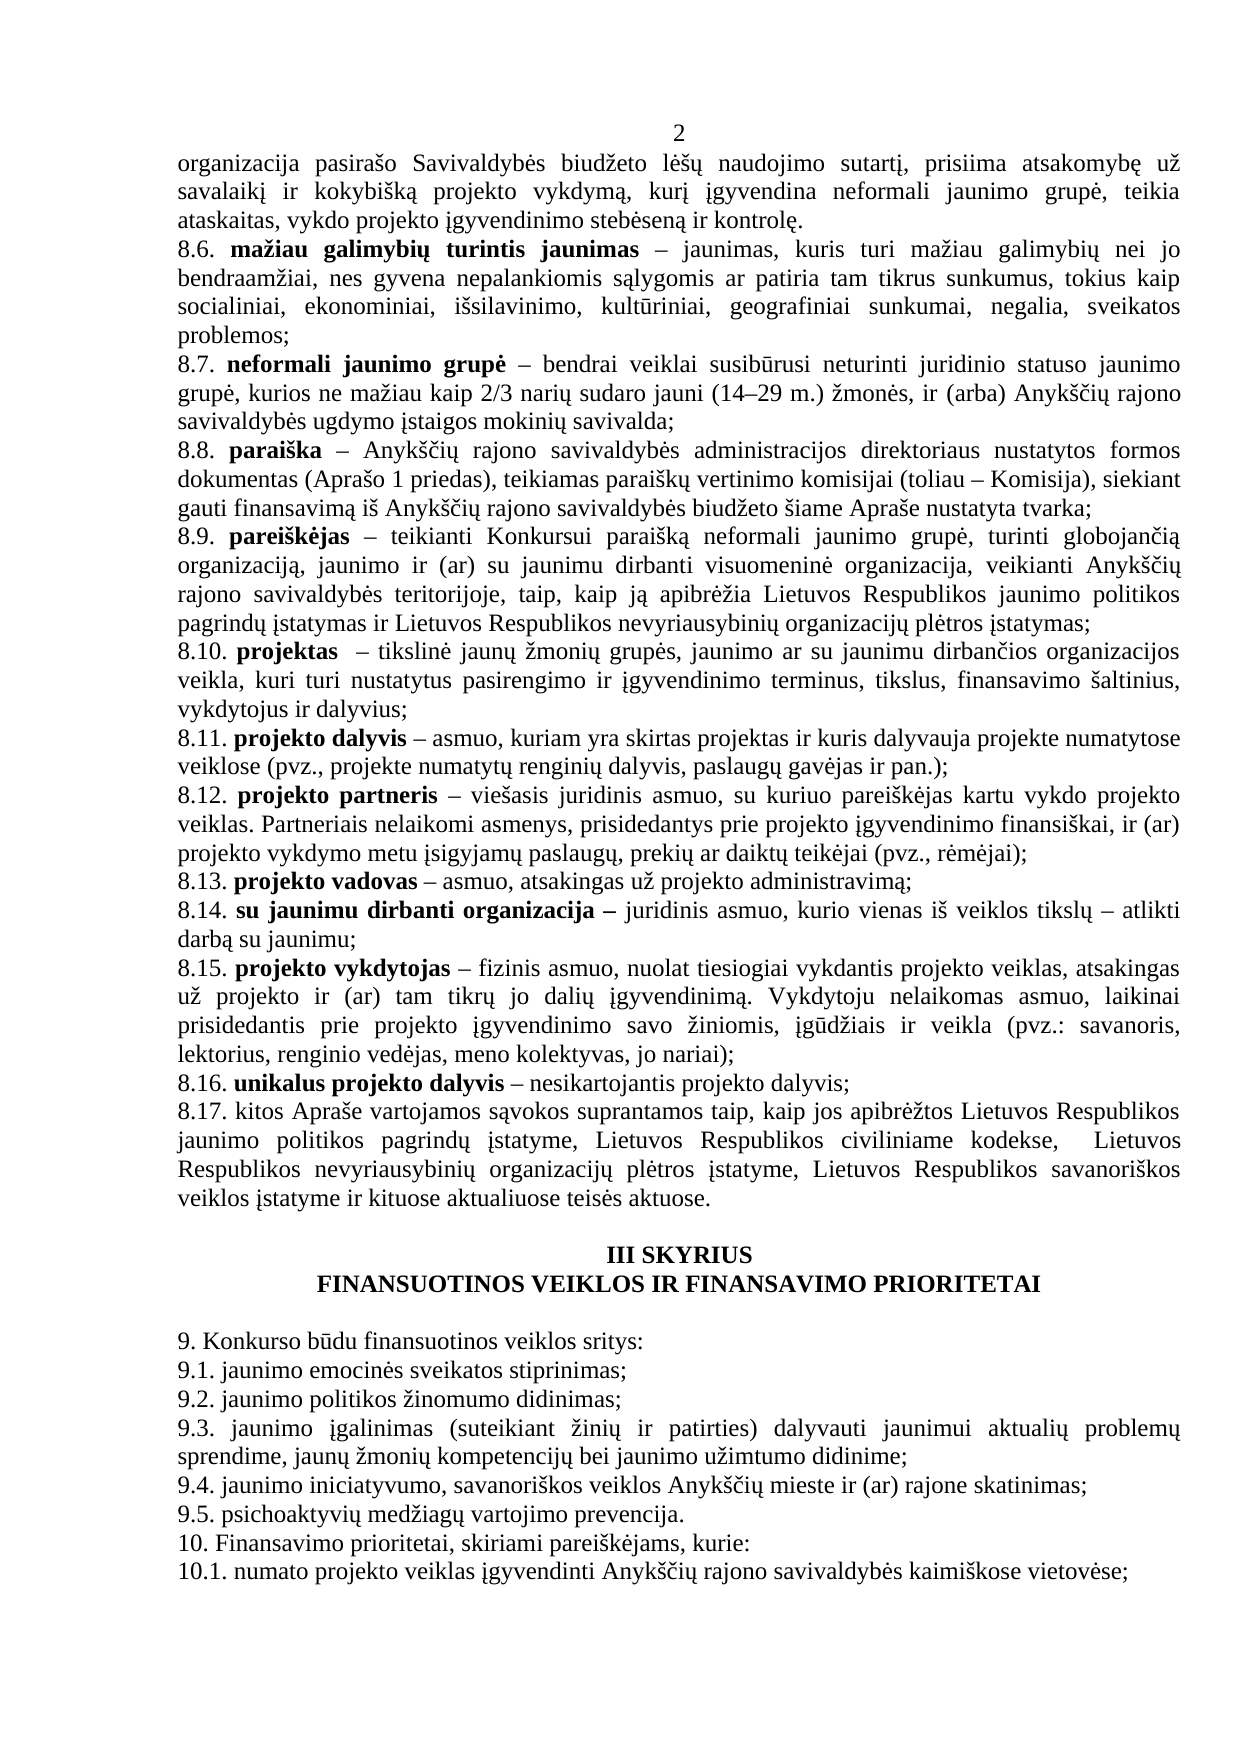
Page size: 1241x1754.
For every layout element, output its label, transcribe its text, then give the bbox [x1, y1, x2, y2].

text 8.7. neformali jaunimo grupė – bendrai veiklai susibūrusi neturinti juridinio statuso jaunimo grupė, kurios ne mažiau kaip 2/3 narių sudaro jauni (14–29 m.) žmonės, ir (arba) Anykščių rajono savivaldybės ugdymo įstaigos mokinių savivalda; [177, 349, 1181, 435]
text 8.8. paraiška – Anykščių rajono savivaldybės administracijos direktoriaus nustatytos formos dokumentas (Aprašo 1 priedas), teikiamas paraiškų vertinimo komisijai (toliau – Komisija), siekiant gauti finansavimą iš Anykščių rajono savivaldybės biudžeto šiame Apraše nustatyta tvarka; [177, 435, 1181, 521]
text 8.15. projekto vykdytojas – fizinis asmuo, nuolat tiesiogiai vykdantis projekto veiklas, atsakingas už projekto ir (ar) tam tikrų jo dalių įgyvendinimą. Vykdytoju nelaikomas asmuo, laikinai prisidedantis prie projekto įgyvendinimo savo žiniomis, įgūdžiais ir veikla (pvz.: savanoris, lektorius, renginio vedėjas, meno kolektyvas, jo nariai); [177, 953, 1181, 1068]
text 9.5. psichoaktyvių medžiagų vartojimo prevencija. [177, 1499, 1181, 1528]
text 8.13. projekto vadovas – asmuo, atsakingas už projekto administravimą; [177, 866, 1181, 895]
text 8.17. kitos Apraše vartojamos sąvokos suprantamos taip, kaip jos apibrėžtos Lietuvos Respublikos jaunimo politikos pagrindų įstatyme, Lietuvos Respublikos civiliniame kodekse, Lietuvos Respublikos nevyriausybinių organizacijų plėtros įstatyme, Lietuvos Respublikos savanoriškos veiklos įstatyme ir kituose aktualiuose teisės aktuose. [177, 1096, 1181, 1211]
text 9. Konkurso būdu finansuotinos veiklos sritys: [177, 1326, 1181, 1355]
text 9.1. jaunimo emocinės sveikatos stiprinimas; [177, 1355, 1181, 1384]
text 9.2. jaunimo politikos žinomumo didinimas; [177, 1384, 1181, 1413]
text 10.1. numato projekto veiklas įgyvendinti Anykščių rajono savivaldybės kaimiškose vietovėse; [177, 1556, 1181, 1585]
text 8.6. mažiau galimybių turintis jaunimas – jaunimas, kuris turi mažiau galimybių nei jo bendraamžiai, nes gyvena nepalankiomis sąlygomis ar patiria tam tikrus sunkumus, tokius kaip socialiniai, ekonominiai, išsilavinimo, kultūriniai, geografiniai sunkumai, negalia, sveikatos problemos; [177, 234, 1181, 349]
text 10. Finansavimo prioritetai, skiriami pareiškėjams, kurie: [177, 1528, 1181, 1556]
text FINANSUOTINOS VEIKLOS IR FINANSAVIMO PRIORITETAI [177, 1269, 1181, 1298]
text 9.3. jaunimo įgalinimas (suteikiant žinių ir patirties) dalyvauti jaunimui aktualių problemų sprendime, jaunų žmonių kompetencijų bei jaunimo užimtumo didinime; [177, 1413, 1181, 1470]
text 8.12. projekto partneris – viešasis juridinis asmuo, su kuriuo pareiškėjas kartu vykdo projekto veiklas. Partneriais nelaikomi asmenys, prisidedantys prie projekto įgyvendinimo finansiškai, ir (ar) projekto vykdymo metu įsigyjamų paslaugų, prekių ar daiktų teikėjai (pvz., rėmėjai); [177, 780, 1181, 866]
text 8.9. pareiškėjas – teikianti Konkursui paraišką neformali jaunimo grupė, turinti globojančią organizaciją, jaunimo ir (ar) su jaunimu dirbanti visuomeninė organizacija, veikianti Anykščių rajono savivaldybės teritorijoje, taip, kaip ją apibrėžia Lietuvos Respublikos jaunimo politikos pagrindų įstatymas ir Lietuvos Respublikos nevyriausybinių organizacijų plėtros įstatymas; [177, 521, 1181, 636]
text organizacija pasirašo Savivaldybės biudžeto lėšų naudojimo sutartį, prisiima atsakomybę už savalaikį ir kokybišką projekto vykdymą, kurį įgyvendina neformali jaunimo grupė, teikia ataskaitas, vykdo projekto įgyvendinimo stebėseną ir kontrolę. [177, 148, 1181, 234]
text III SKYRIUS [177, 1240, 1181, 1269]
text 8.16. unikalus projekto dalyvis – nesikartojantis projekto dalyvis; [177, 1068, 1181, 1096]
text 8.14. su jaunimu dirbanti organizacija – juridinis asmuo, kurio vienas iš veiklos tikslų – atlikti darbą su jaunimu; [177, 895, 1181, 953]
text 9.4. jaunimo iniciatyvumo, savanoriškos veiklos Anykščių mieste ir (ar) rajone skatinimas; [177, 1470, 1181, 1499]
text 8.10. projektas – tikslinė jaunų žmonių grupės, jaunimo ar su jaunimu dirbančios organizacijos veikla, kuri turi nustatytus pasirengimo ir įgyvendinimo terminus, tikslus, finansavimo šaltinius, vykdytojus ir dalyvius; [177, 636, 1181, 723]
text 8.11. projekto dalyvis – asmuo, kuriam yra skirtas projektas ir kuris dalyvauja projekte numatytose veiklose (pvz., projekte numatytų renginių dalyvis, paslaugų gavėjas ir pan.); [177, 723, 1181, 780]
